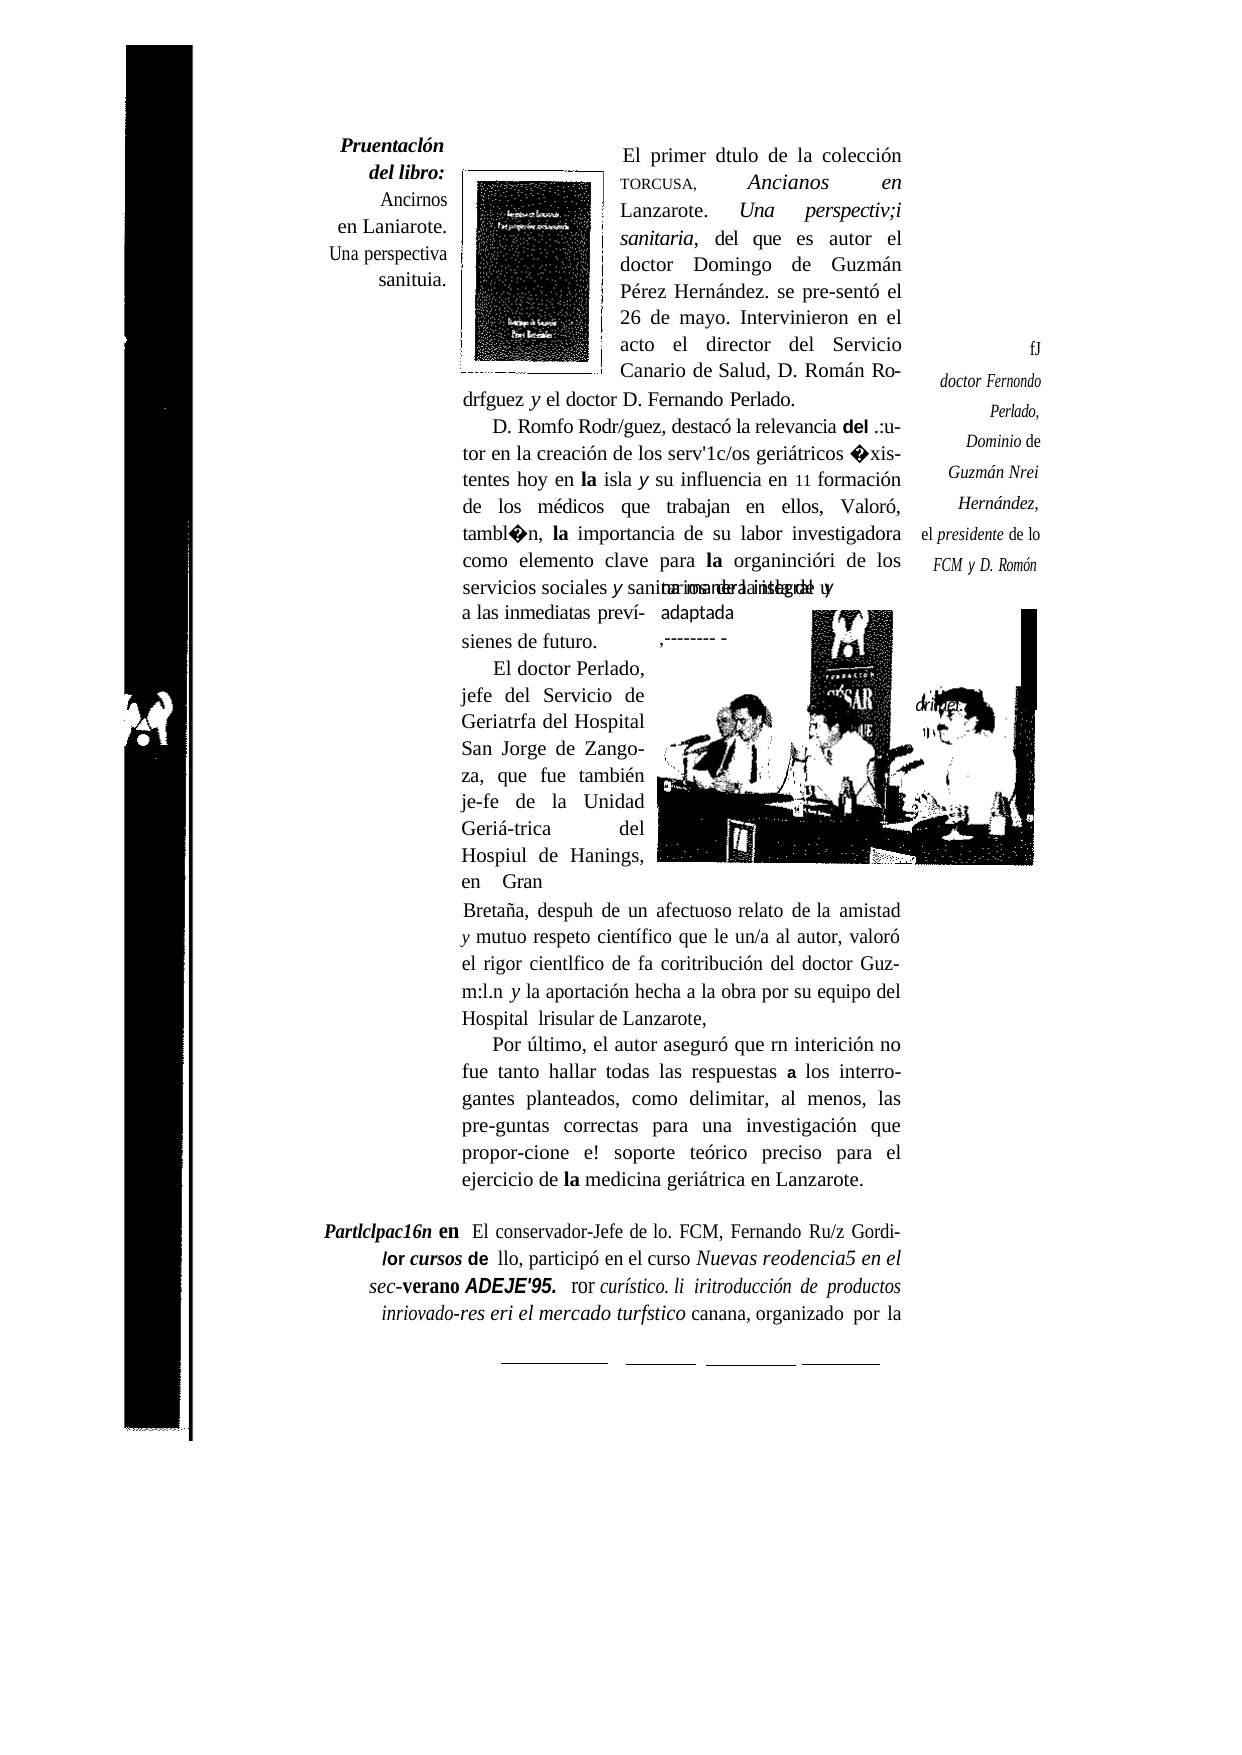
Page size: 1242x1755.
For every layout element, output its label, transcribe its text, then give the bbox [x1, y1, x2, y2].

text El primer dtulo de la colección TORCUSA, Ancianos en Lanzarote. Una perspectiv;i sanitaria, del que es autor el doctor Domingo de Guzmán Pérez Hernández. se pre-sentó el 26 de mayo. Intervinieron en el acto el director del Servicio Canario de Salud, D. Román Ro- [620, 143, 902, 382]
text D. Romfo Rodr/guez, destacó la relevancia del .:u-tor en la creación de los serv'1c/os geriátricos �xis-tentes hoy en la isla y su influencia en 11 formación de los médicos que trabajan en ellos, Valoró, tambl�n, la importancia de su labor investigadora como elemento clave para la organincióri de los servicios sociales y sanitarios de la isla de u [462, 414, 901, 599]
text [103, 133, 124, 157]
text Ancirnos en Laniarote. Una perspectiva [327, 187, 447, 265]
text sienes de futuro. [461, 629, 657, 653]
text del libro: [193, 160, 447, 184]
text a las inmediatas preví- [462, 602, 902, 624]
text Bretaña, despuh de un afectuoso relato de la amistad y mutuo respeto científico que le un/a al autor, valoró el rigor cientlfico de fa coritribución del doctor Guz-m:l.n y la aportación hecha a la obra por su equipo del Hospital lrisular de Lanzarote, [462, 898, 901, 1030]
text Partlclpac16n en El conservador-Jefe de lo. FCM, Fernando Ru/z Gordi- [193, 1217, 900, 1243]
text Por último, el autor aseguró que rn interición no fue tanto hallar todas las respuestas a los interro-gantes planteados, como delimitar, al menos, las pre-guntas correctas para una investigación que propor-cione e! soporte teórico preciso para el ejercicio de la medicina geriátrica en Lanzarote. [462, 1032, 901, 1191]
text drfguez y el doctor D. Fernando Perlado. [463, 386, 902, 411]
text sanituia. [193, 268, 447, 291]
text [103, 268, 124, 291]
text Pruentaclón [193, 133, 446, 157]
text FCM y D. Romón [933, 553, 1212, 575]
text Dominio de Guzmán Nrei Hernández, [946, 430, 1040, 513]
text el presidente de lo [906, 522, 1040, 544]
text [103, 160, 124, 184]
text /or cursos de llo, participó en el curso Nuevas reodencia5 en el sec-verano ADEJE'95. ror curístico. li iritroducción de productos inriovado-res eri el mercado turfstico canana, organizado por la [306, 1245, 901, 1326]
text fJ doctor Fernondo Perlado, [927, 337, 1041, 421]
text El doctor Perlado, jefe del Servicio de Geriatrfa del Hospital San Jorge de Zango-za, que fue también je-fe de la Unidad Geriá-trica del Hospiul de Hanings, en Gran [461, 656, 645, 893]
